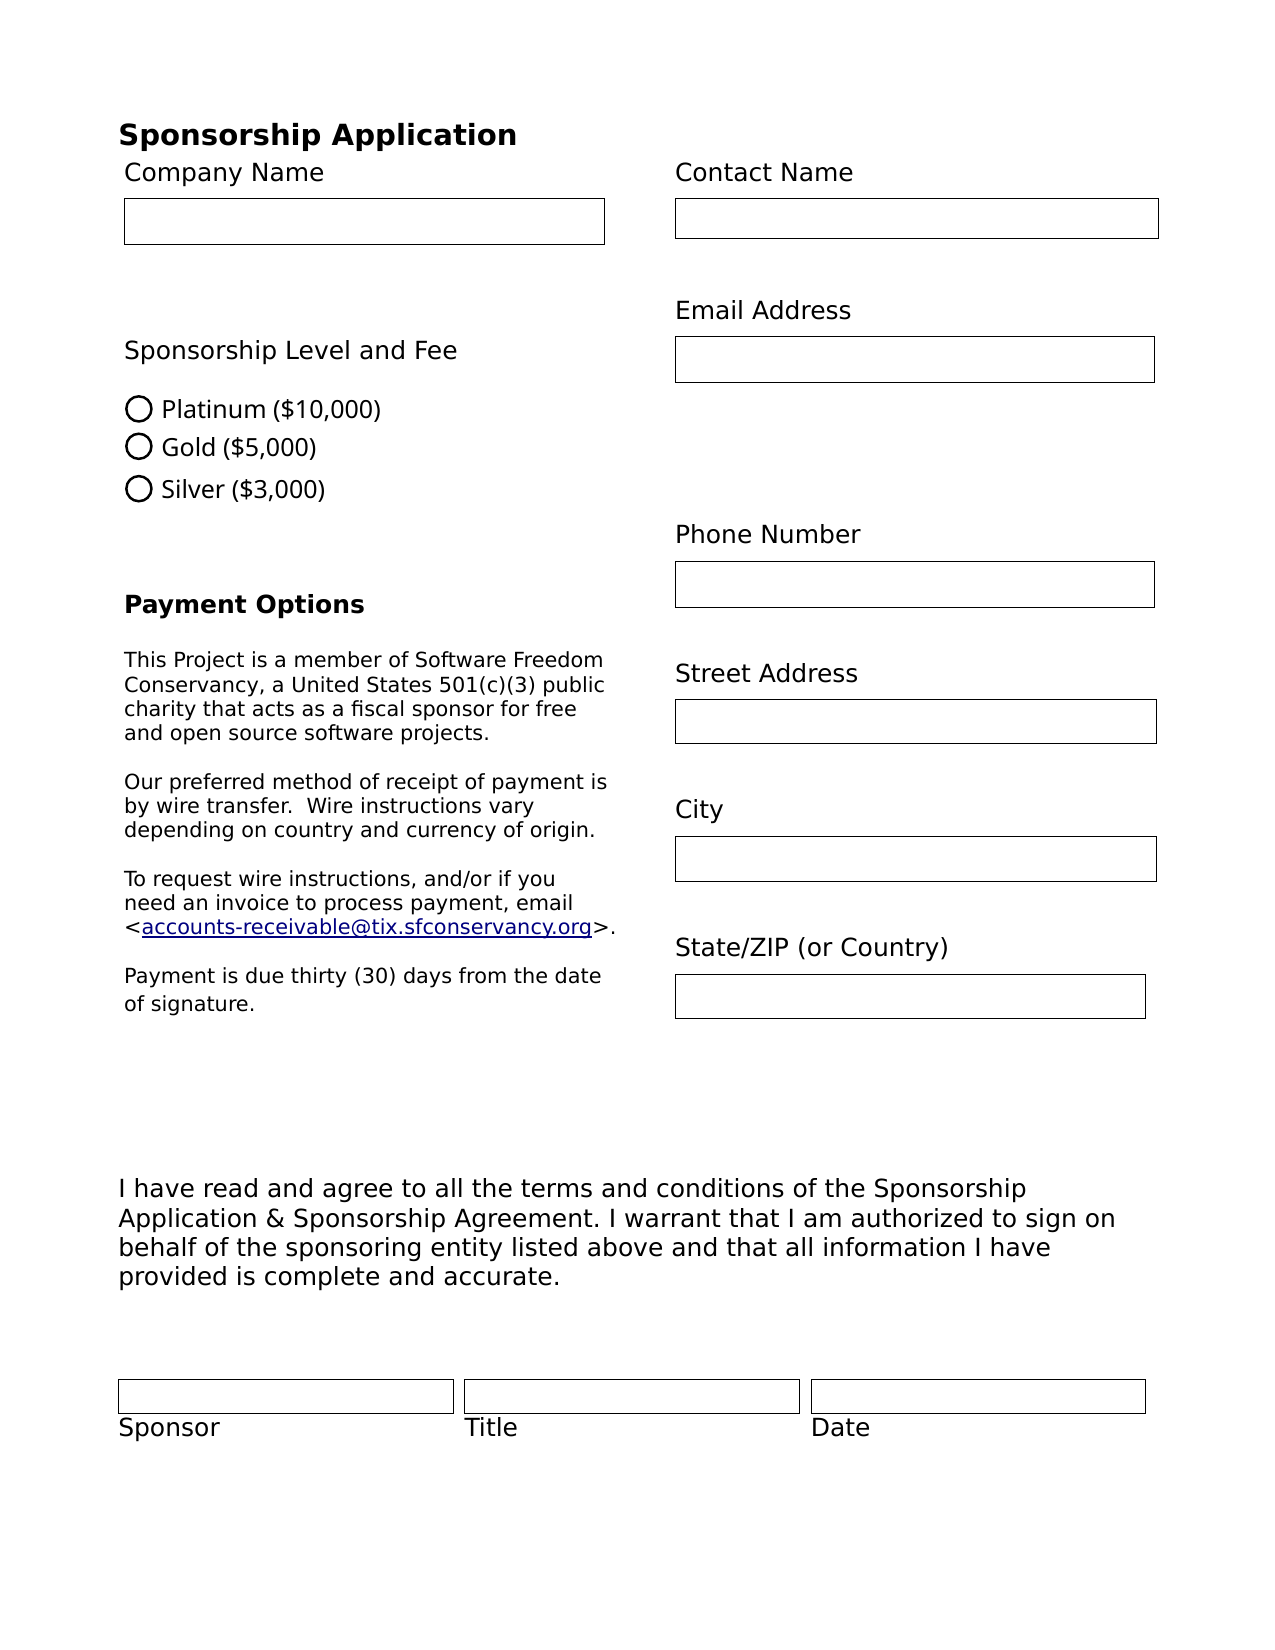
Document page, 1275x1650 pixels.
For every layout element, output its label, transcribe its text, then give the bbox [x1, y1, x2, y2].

table_cell [669, 556, 1157, 612]
table_cell [621, 749, 669, 789]
table_cell [669, 749, 1157, 789]
table_cell [118, 250, 621, 290]
table_cell [118, 290, 621, 331]
table_cell Email Address [669, 290, 1157, 331]
table_cell Sponsor [118, 1413, 464, 1472]
table_cell [621, 1064, 669, 1105]
table_cell Sponsorship Level and Fee [118, 331, 621, 388]
table_cell [669, 1064, 1157, 1105]
table_cell [118, 193, 621, 249]
table_cell [621, 1105, 669, 1146]
table_cell Payment Options This Project is a member of Software Freedom Conservancy, a United States 501(c)(3) public charity that acts as a fiscal sponsor for free and open source software projects. Our preferred method of receipt of payment is by wire transfer. Wire instructions vary depending on country and currency of origin. To request wire instructions, and/or if you need an invoice to process payment, email <accounts-receivable@tix.sfconservancy.org>. Payment is due thirty (30) days from the date of signature. [118, 556, 621, 1146]
table_cell [621, 694, 669, 749]
table_cell [669, 613, 1157, 653]
table_cell [621, 887, 669, 928]
table_cell [669, 331, 1157, 388]
table_cell [669, 694, 1157, 749]
table_cell [621, 556, 669, 612]
table_cell [669, 968, 1157, 1024]
table_cell [669, 887, 1157, 928]
table_cell [621, 250, 669, 290]
text Sponsorship Application [118, 118, 1157, 152]
table_cell [621, 613, 669, 653]
table_cell [621, 331, 669, 388]
table_cell [621, 790, 669, 830]
table_cell [669, 1105, 1157, 1146]
table_header [454, 1379, 464, 1413]
table_cell [621, 968, 669, 1024]
table_cell [621, 830, 669, 887]
table_cell [669, 1024, 1157, 1064]
table_cell Title [464, 1413, 811, 1472]
table_cell City [669, 790, 1157, 830]
table_cell [118, 388, 621, 515]
table_cell Date [811, 1413, 1157, 1472]
table_cell [669, 388, 1157, 515]
table_cell [118, 515, 621, 556]
table_cell [669, 250, 1157, 290]
table_cell [621, 388, 669, 515]
table_cell [621, 928, 669, 968]
table_cell [621, 290, 669, 331]
table_cell State/ZIP (or Country) [669, 928, 1157, 968]
table_header [800, 1379, 811, 1413]
table_cell [669, 193, 1157, 249]
table_header Company Name [118, 152, 621, 193]
table_cell Street Address [669, 653, 1157, 694]
text I have read and agree to all the terms and conditions of the Sponsorship Application & Sponsorship Agreement. I warrant that I am authorized to sign on behalf of the sponsoring entity listed above and that all information I have provided is complete and accurate. [118, 1175, 1157, 1291]
table_cell [669, 830, 1157, 887]
table_cell [621, 193, 669, 249]
table_cell [621, 1024, 669, 1064]
table_cell [621, 653, 669, 694]
table_header [621, 152, 669, 193]
table_cell Phone Number [669, 515, 1157, 556]
table_header [1146, 1379, 1157, 1413]
table_cell [621, 515, 669, 556]
table_header Contact Name [669, 152, 1157, 193]
